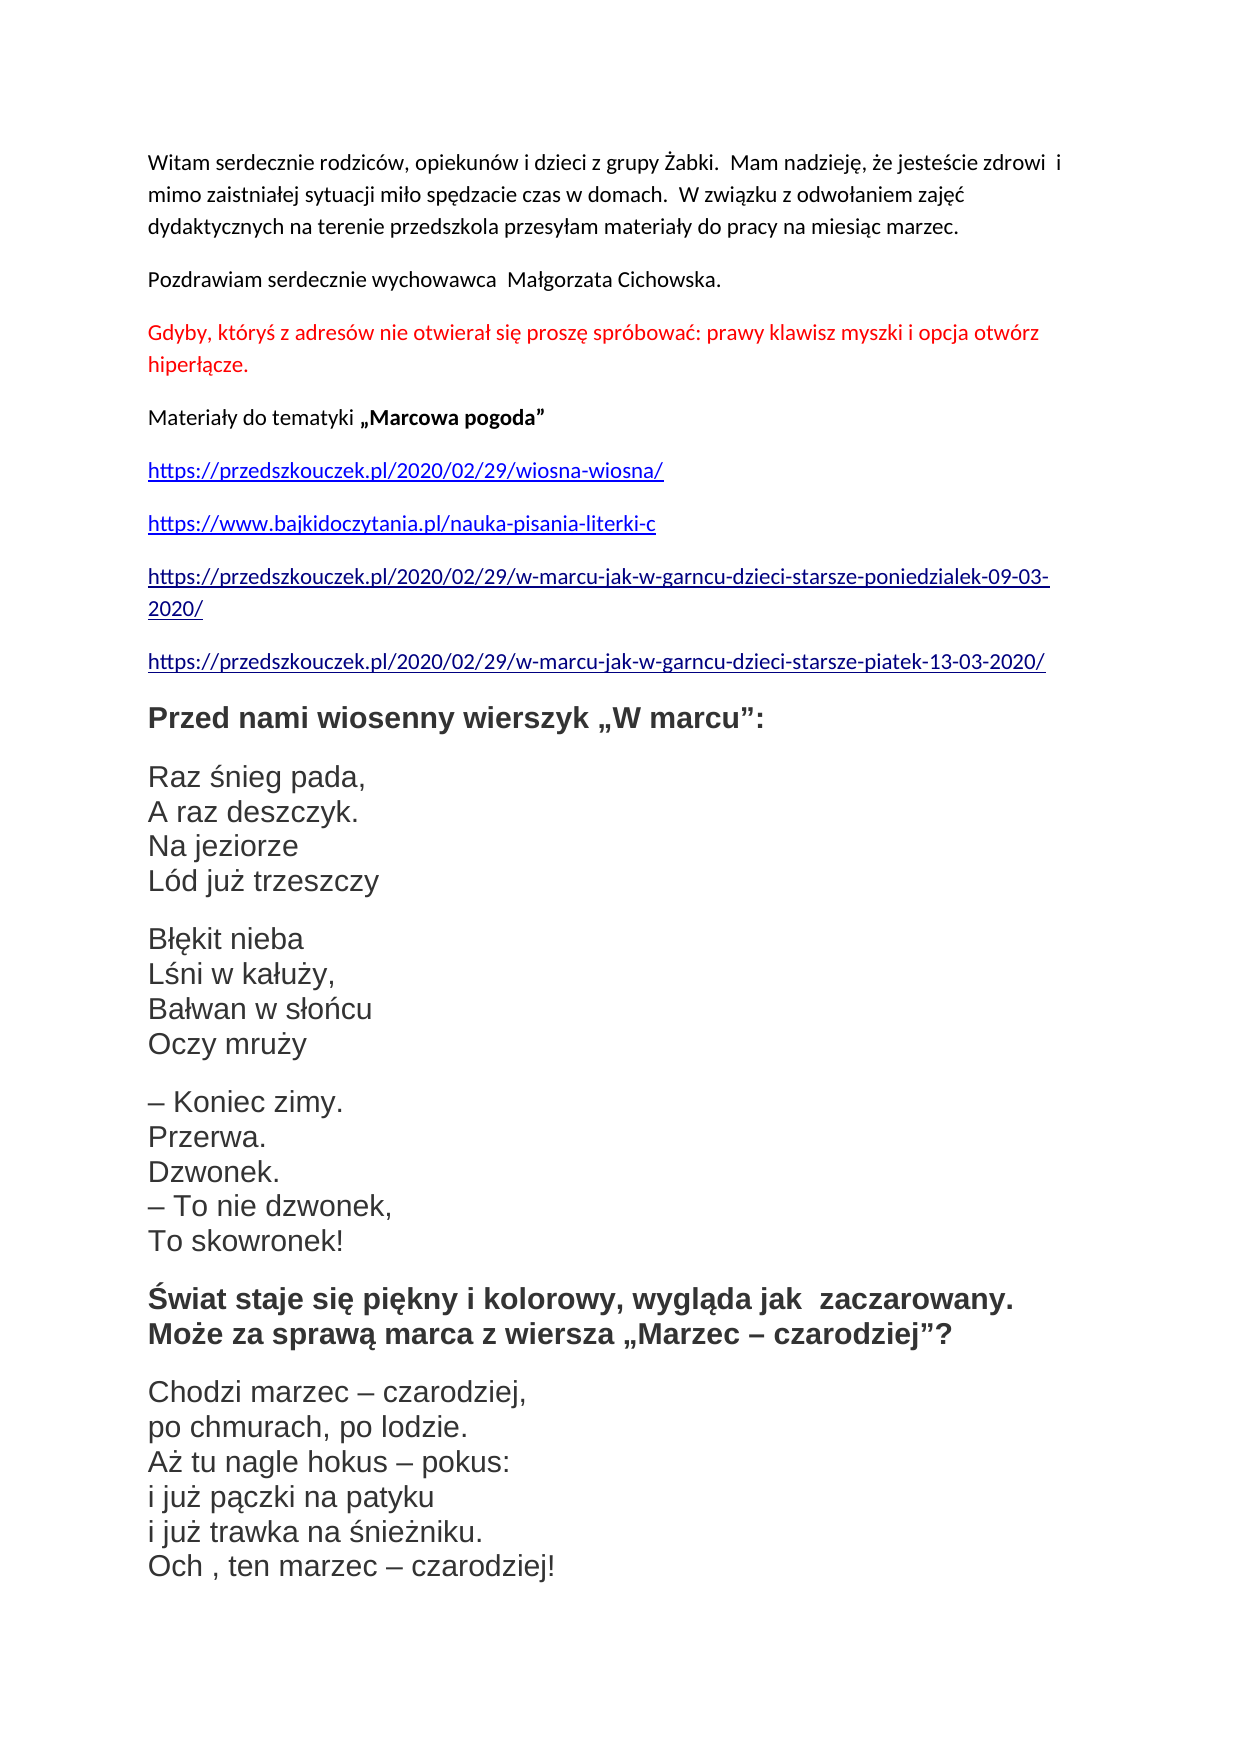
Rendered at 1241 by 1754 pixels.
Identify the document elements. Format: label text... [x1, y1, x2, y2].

text Gdyby, któryś z adresów nie otwierał się proszę spróbować: prawy klawisz myszki i opcja otwórz hiperłącze. [148, 318, 1093, 378]
text Witam serdecznie rodziców, opiekunów i dzieci z grupy Żabki. Mam nadzieję, że jesteście zdrowi i mimo zaistniałej sytuacji miło spędzacie czas w domach. W związku z odwołaniem zajęć dydaktycznych na terenie przedszkola przesyłam materiały do pracy na miesiąc marzec. [148, 148, 1093, 240]
text https://www.bajkidoczytania.pl/nauka-pisania-literki-c [148, 509, 1093, 537]
text https://przedszkouczek.pl/2020/02/29/wiosna-wiosna/ [148, 456, 1093, 484]
text Pozdrawiam serdecznie wychowawca Małgorzata Cichowska. [148, 265, 1093, 293]
text Przed nami wiosenny wierszyk „W marcu”: [148, 701, 1093, 735]
text – Koniec zimy. Przerwa. Dzwonek. – To nie dzwonek, To skowronek! [148, 1084, 1093, 1258]
text Chodzi marzec – czarodziej, po chmurach, po lodzie. Aż tu nagle hokus – pokus: i już pączki na patyku i już trawka na śnieżniku. Och , ten marzec – czarodziej! [148, 1374, 1093, 1583]
text Materiały do tematyki „Marcowa pogoda” [148, 403, 1093, 431]
text Świat staje się piękny i kolorowy, wygląda jak zaczarowany. Może za sprawą marca z wiersza „Marzec – czarodziej”? [148, 1281, 1093, 1351]
text https://przedszkouczek.pl/2020/02/29/w-marcu-jak-w-garncu-dzieci-starsze-piatek-13-03-2020/ [148, 647, 1093, 676]
text Raz śnieg pada, A raz deszczyk. Na jeziorze Lód już trzeszczy [148, 759, 1093, 898]
text https://przedszkouczek.pl/2020/02/29/w-marcu-jak-w-garncu-dzieci-starsze-poniedzialek-09-03-2020/ [148, 562, 1093, 622]
text Błękit nieba Lśni w kałuży, Bałwan w słońcu Oczy mruży [148, 921, 1093, 1061]
